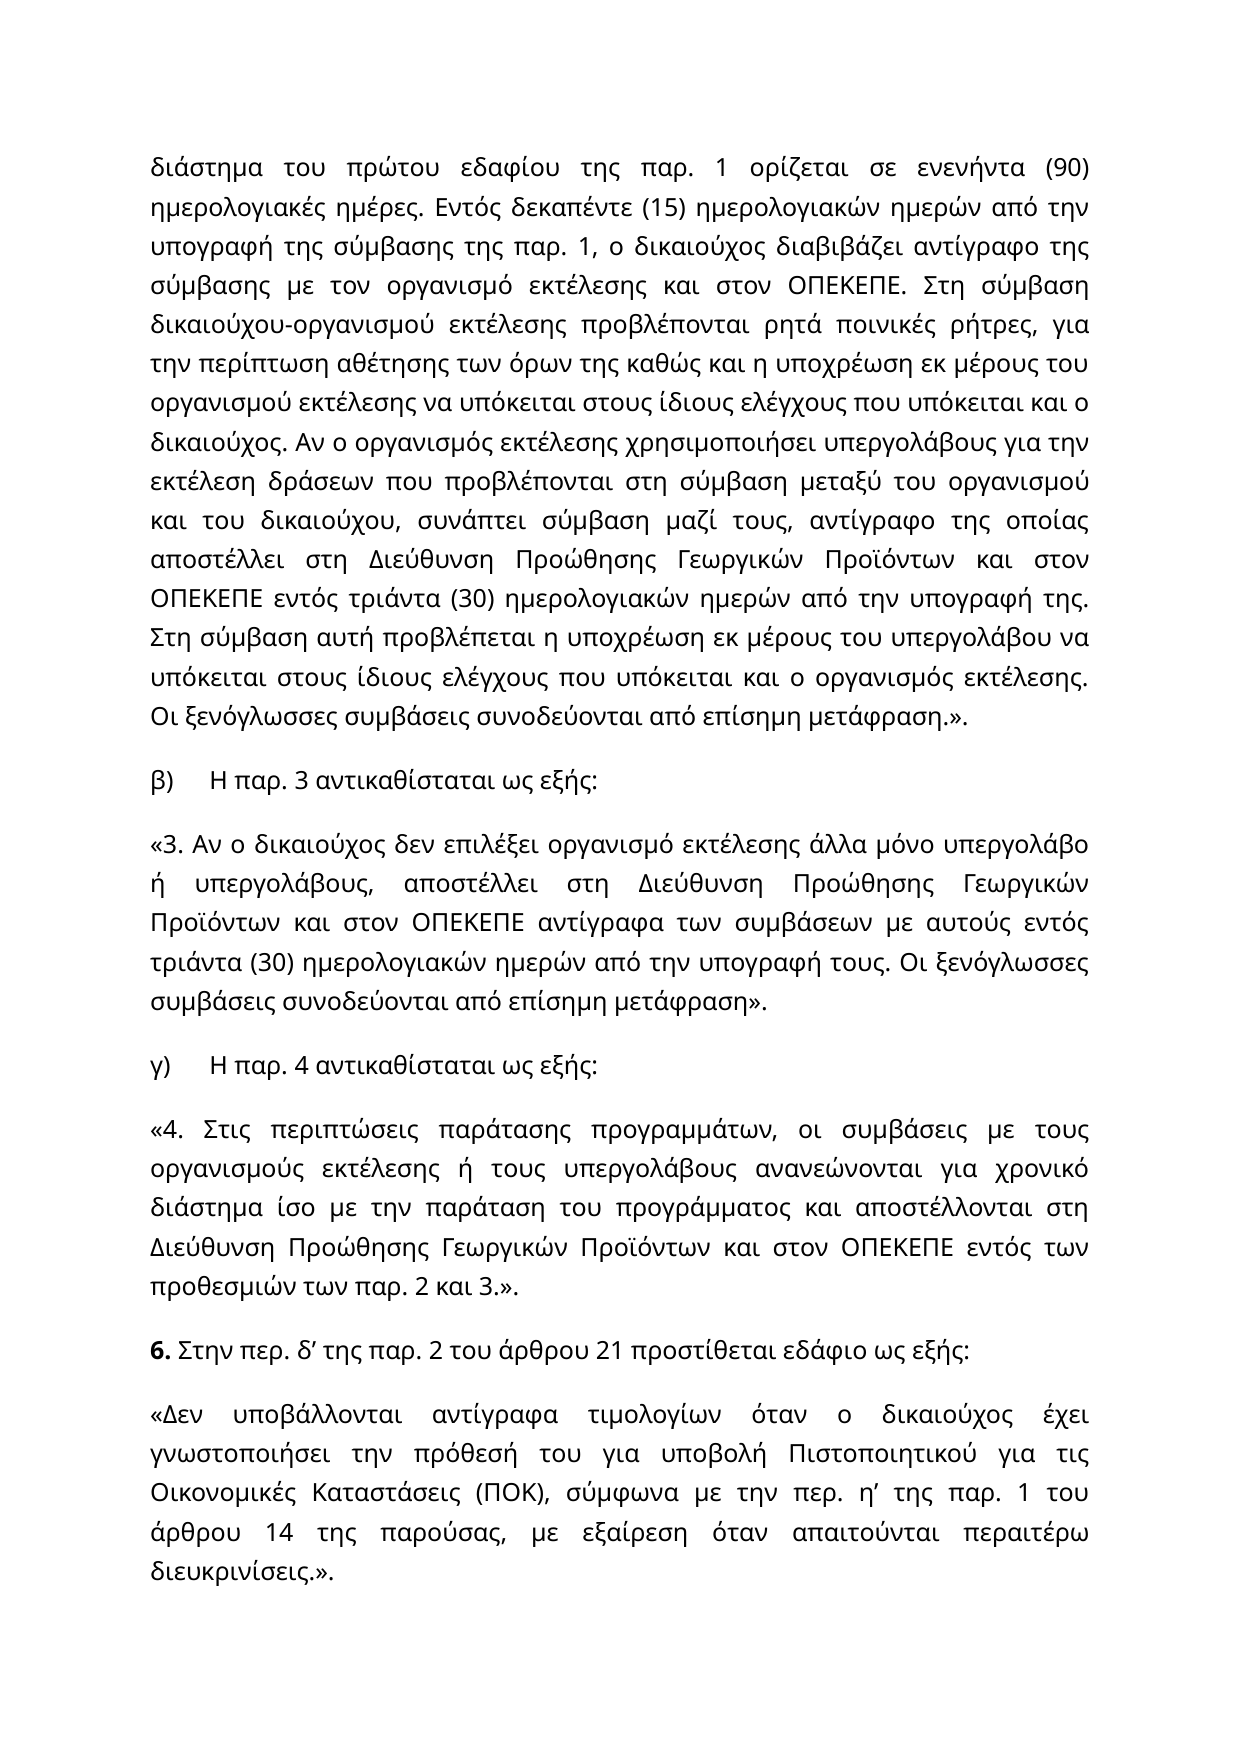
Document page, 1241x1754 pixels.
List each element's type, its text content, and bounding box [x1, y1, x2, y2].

list β) Η παρ. 3 αντικαθίσταται ως εξής: [150, 762, 1090, 797]
text διάστημα του πρώτου εδαφίου της παρ. 1 ορίζεται σε ενενήντα (90) ημερολογιακές ημέρες. Εντός δεκαπέντε (15) ημερολογιακών ημερών από την υπογραφή της σύμβασης της παρ. 1, ο δικαιούχος διαβιβάζει αντίγραφο της σύμβασης με τον οργανισμό εκτέλεσης και στον ΟΠΕΚΕΠΕ. Στη σύμβαση δικαιούχου-οργανισμού εκτέλεσης προβλέπονται ρητά ποινικές ρήτρες, για την περίπτωση αθέτησης των όρων της καθώς και η υποχρέωση εκ μέρους του οργανισμού εκτέλεσης να υπόκειται στους ίδιους ελέγχους που υπόκειται και ο δικαιούχος. Αν ο οργανισμός εκτέλεσης χρησιμοποιήσει υπεργολάβους για την εκτέλεση δράσεων που προβλέπονται στη σύμβαση μεταξύ του οργανισμού και του δικαιούχου, συνάπτει σύμβαση μαζί τους, αντίγραφο της οποίας αποστέλλει στη Διεύθυνση Προώθησης Γεωργικών Προϊόντων και στον ΟΠΕΚΕΠΕ εντός τριάντα (30) ημερολογιακών ημερών από την υπογραφή της. Στη σύμβαση αυτή προβλέπεται η υποχρέωση εκ μέρους του υπεργολάβου να υπόκειται στους ίδιους ελέγχους που υπόκειται και ο οργανισμός εκτέλεσης. Οι ξενόγλωσσες συμβάσεις συνοδεύονται από επίσημη μετάφραση.». [150, 150, 1090, 732]
text «3. Αν ο δικαιούχος δεν επιλέξει οργανισμό εκτέλεσης άλλα μόνο υπεργολάβο ή υπεργολάβους, αποστέλλει στη Διεύθυνση Προώθησης Γεωργικών Προϊόντων και στον ΟΠΕΚΕΠΕ αντίγραφα των συμβάσεων με αυτούς εντός τριάντα (30) ημερολογιακών ημερών από την υπογραφή τους. Οι ξενόγλωσσες συμβάσεις συνοδεύονται από επίσημη μετάφραση». [150, 827, 1090, 1017]
text «4. Στις περιπτώσεις παράτασης προγραμμάτων, οι συμβάσεις με τους οργανισμούς εκτέλεσης ή τους υπεργολάβους ανανεώνονται για χρονικό διάστημα ίσο με την παράταση του προγράμματος και αποστέλλονται στη Διεύθυνση Προώθησης Γεωργικών Προϊόντων και στον ΟΠΕΚΕΠΕ εντός των προθεσμιών των παρ. 2 και 3.». [150, 1112, 1090, 1302]
text 6. Στην περ. δ’ της παρ. 2 του άρθρου 21 προστίθεται εδάφιο ως εξής: [150, 1332, 1090, 1367]
list γ) Η παρ. 4 αντικαθίσταται ως εξής: [150, 1047, 1090, 1082]
text «Δεν υποβάλλονται αντίγραφα τιμολογίων όταν ο δικαιούχος έχει γνωστοποιήσει την πρόθεσή του για υποβολή Πιστοποιητικού για τις Οικονομικές Καταστάσεις (ΠΟΚ), σύμφωνα με την περ. η’ της παρ. 1 του άρθρου 14 της παρούσας, με εξαίρεση όταν απαιτούνται περαιτέρω διευκρινίσεις.». [150, 1397, 1090, 1587]
